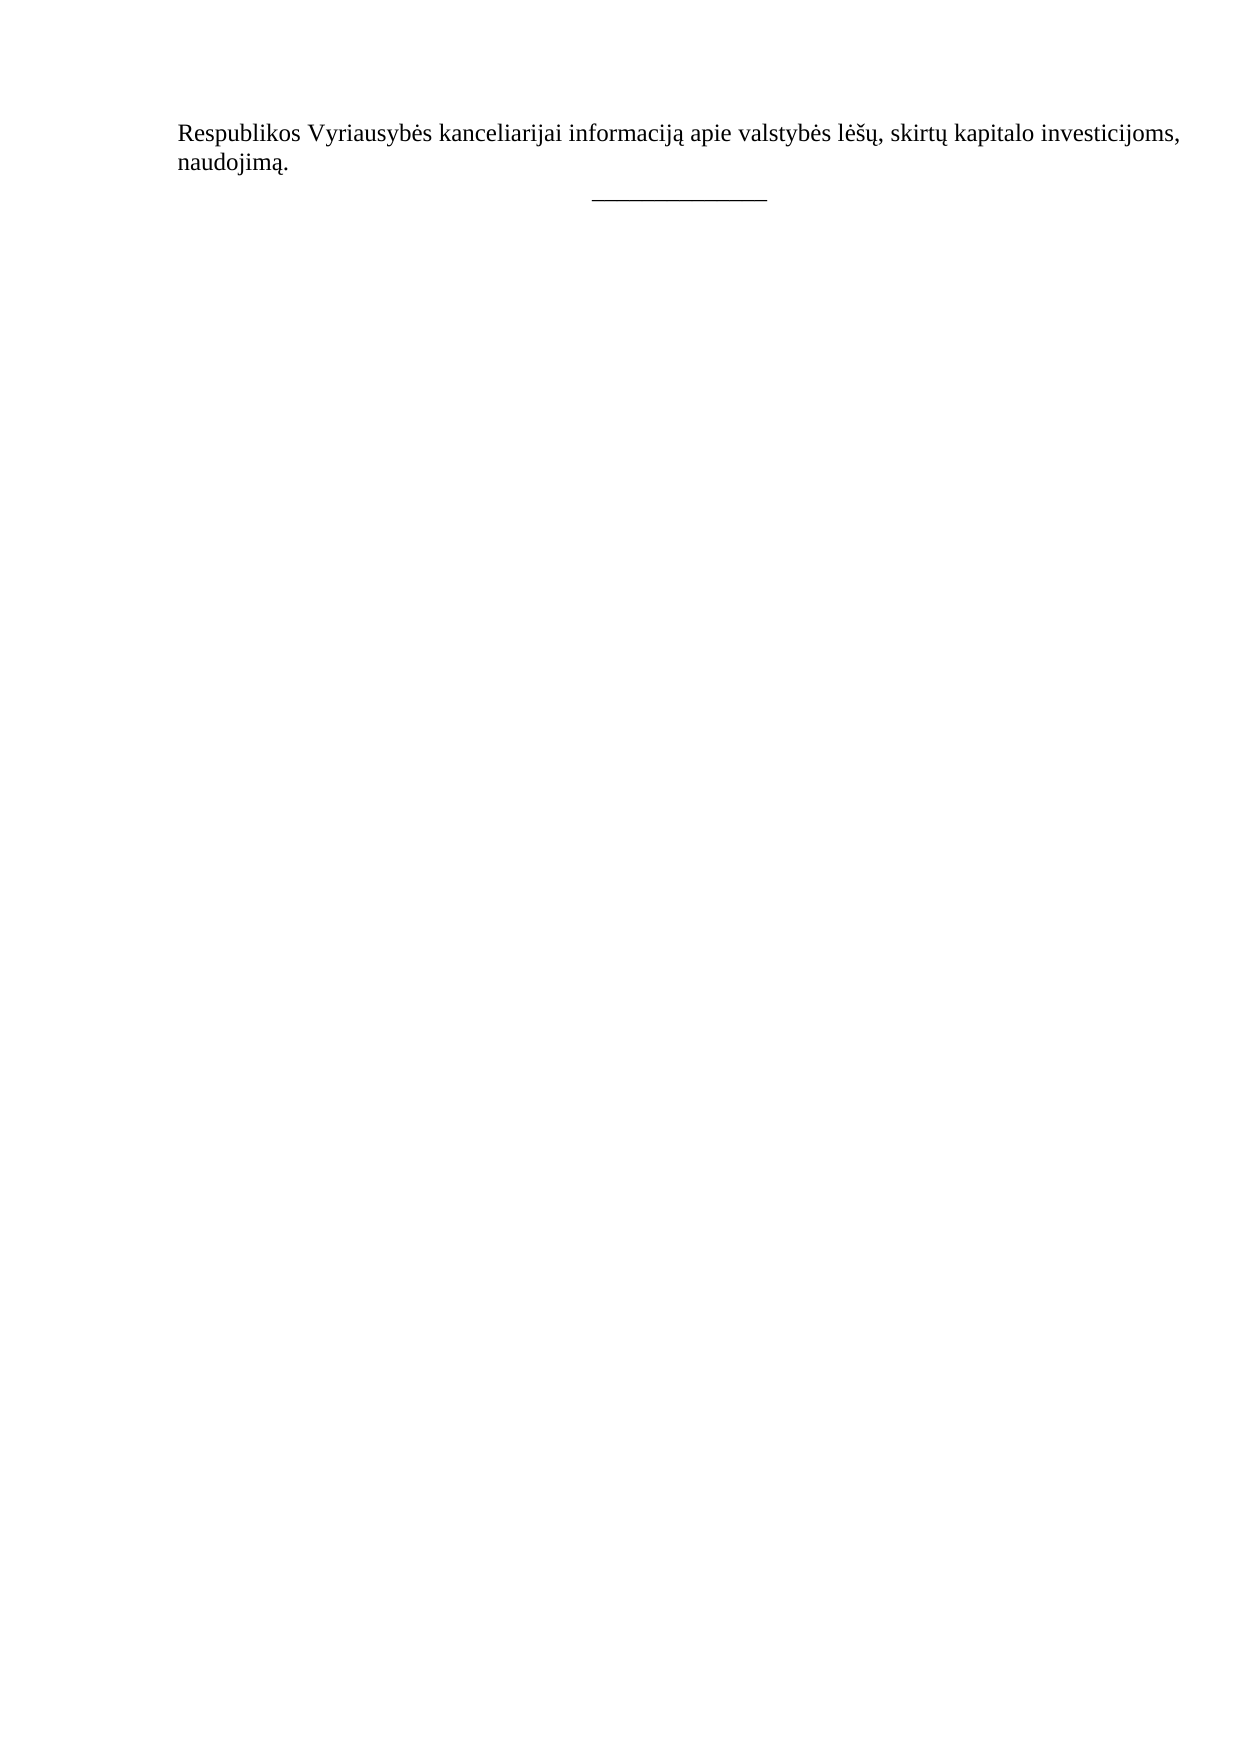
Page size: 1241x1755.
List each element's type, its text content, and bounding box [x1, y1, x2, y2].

text Respublikos Vyriausybės kanceliarijai informaciją apie valstybės lėšų, skirtų kapitalo investicijoms, naudojimą. [177, 118, 1181, 176]
text ______________ [177, 176, 1181, 204]
